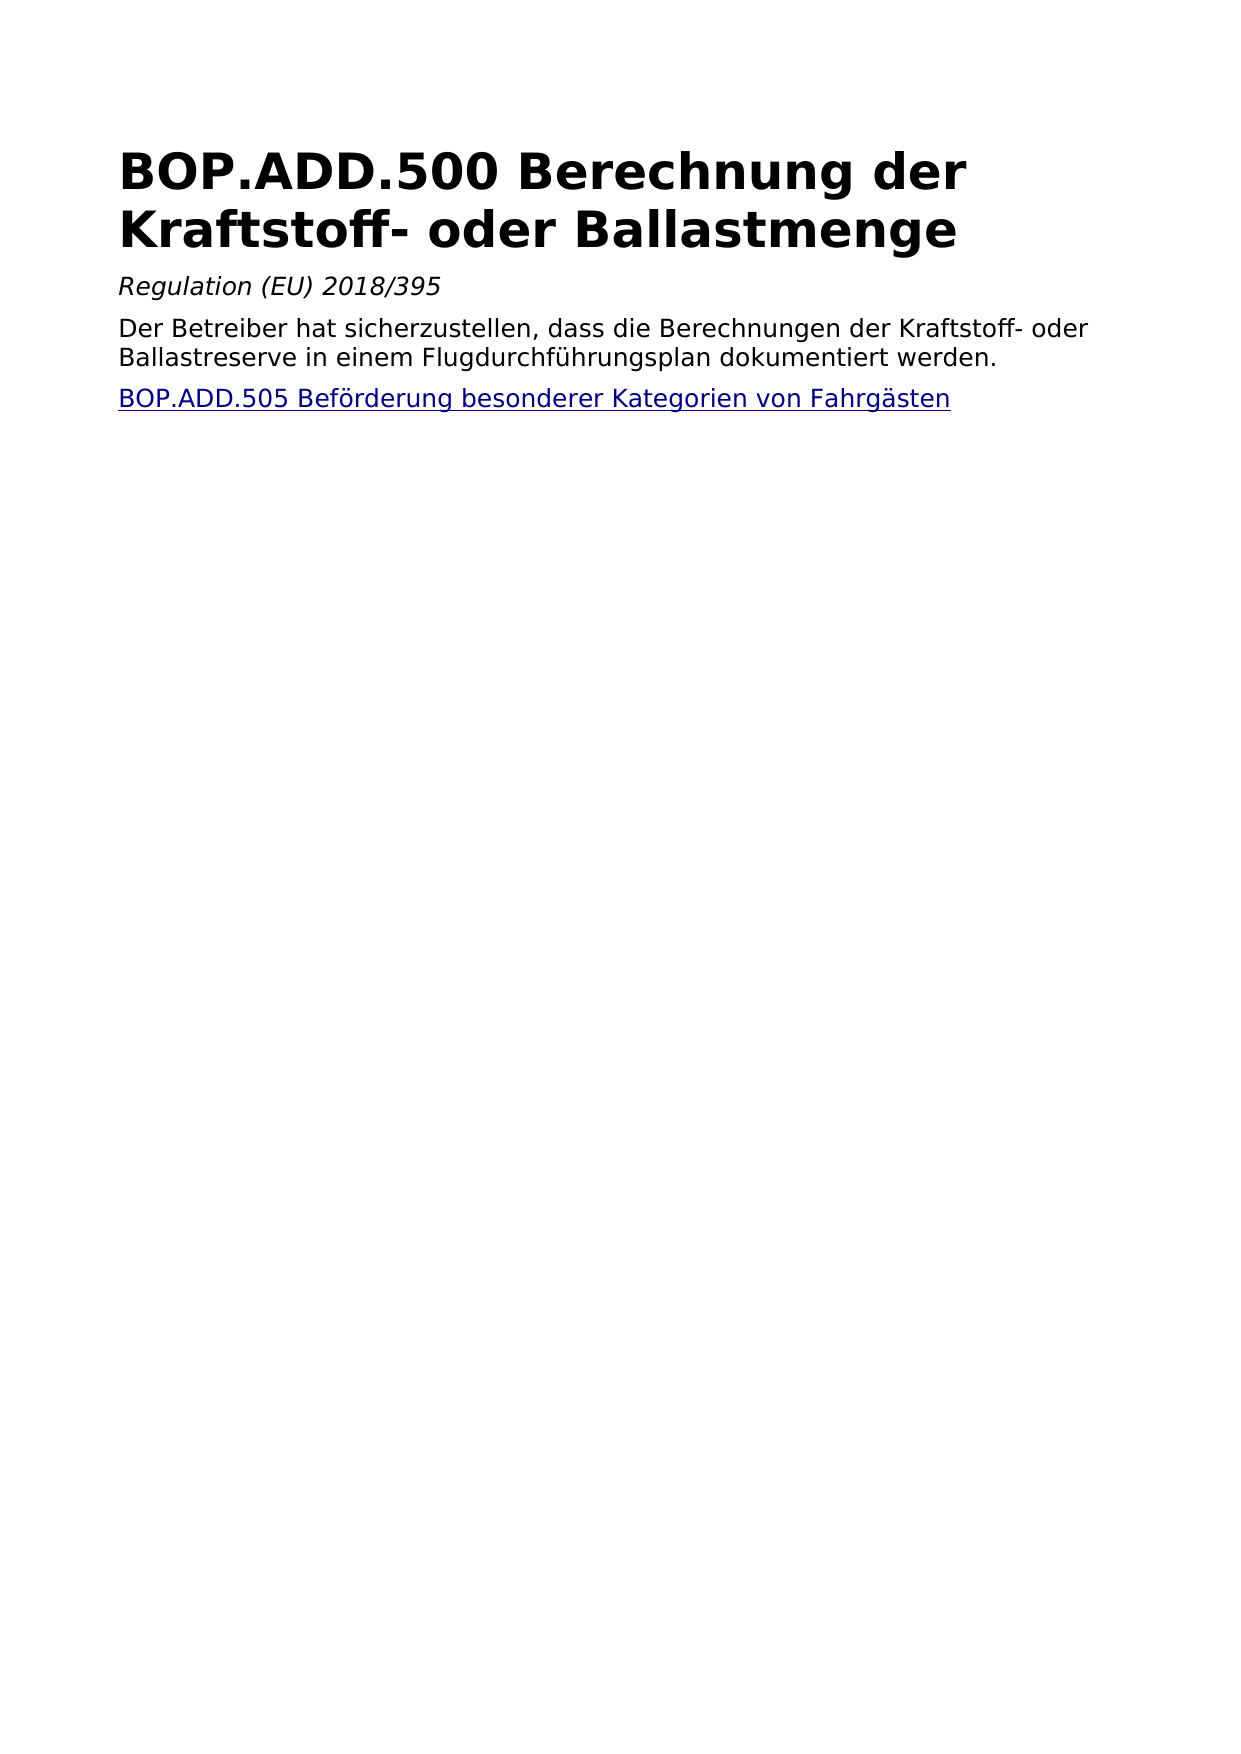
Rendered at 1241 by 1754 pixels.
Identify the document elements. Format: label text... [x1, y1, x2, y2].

text Regulation (EU) 2018/395 [118, 272, 1122, 301]
text BOP.ADD.505 Beförderung besonderer Kategorien von Fahrgästen [118, 384, 1122, 414]
subtitle BOP.ADD.500 Berechnung der Kraftstoff- oder Ballastmenge [118, 143, 1122, 259]
text Der Betreiber hat sicherzustellen, dass die Berechnungen der Kraftstoff- oder Ballastreserve in einem Flugdurchführungsplan dokumentiert werden. [118, 314, 1122, 372]
